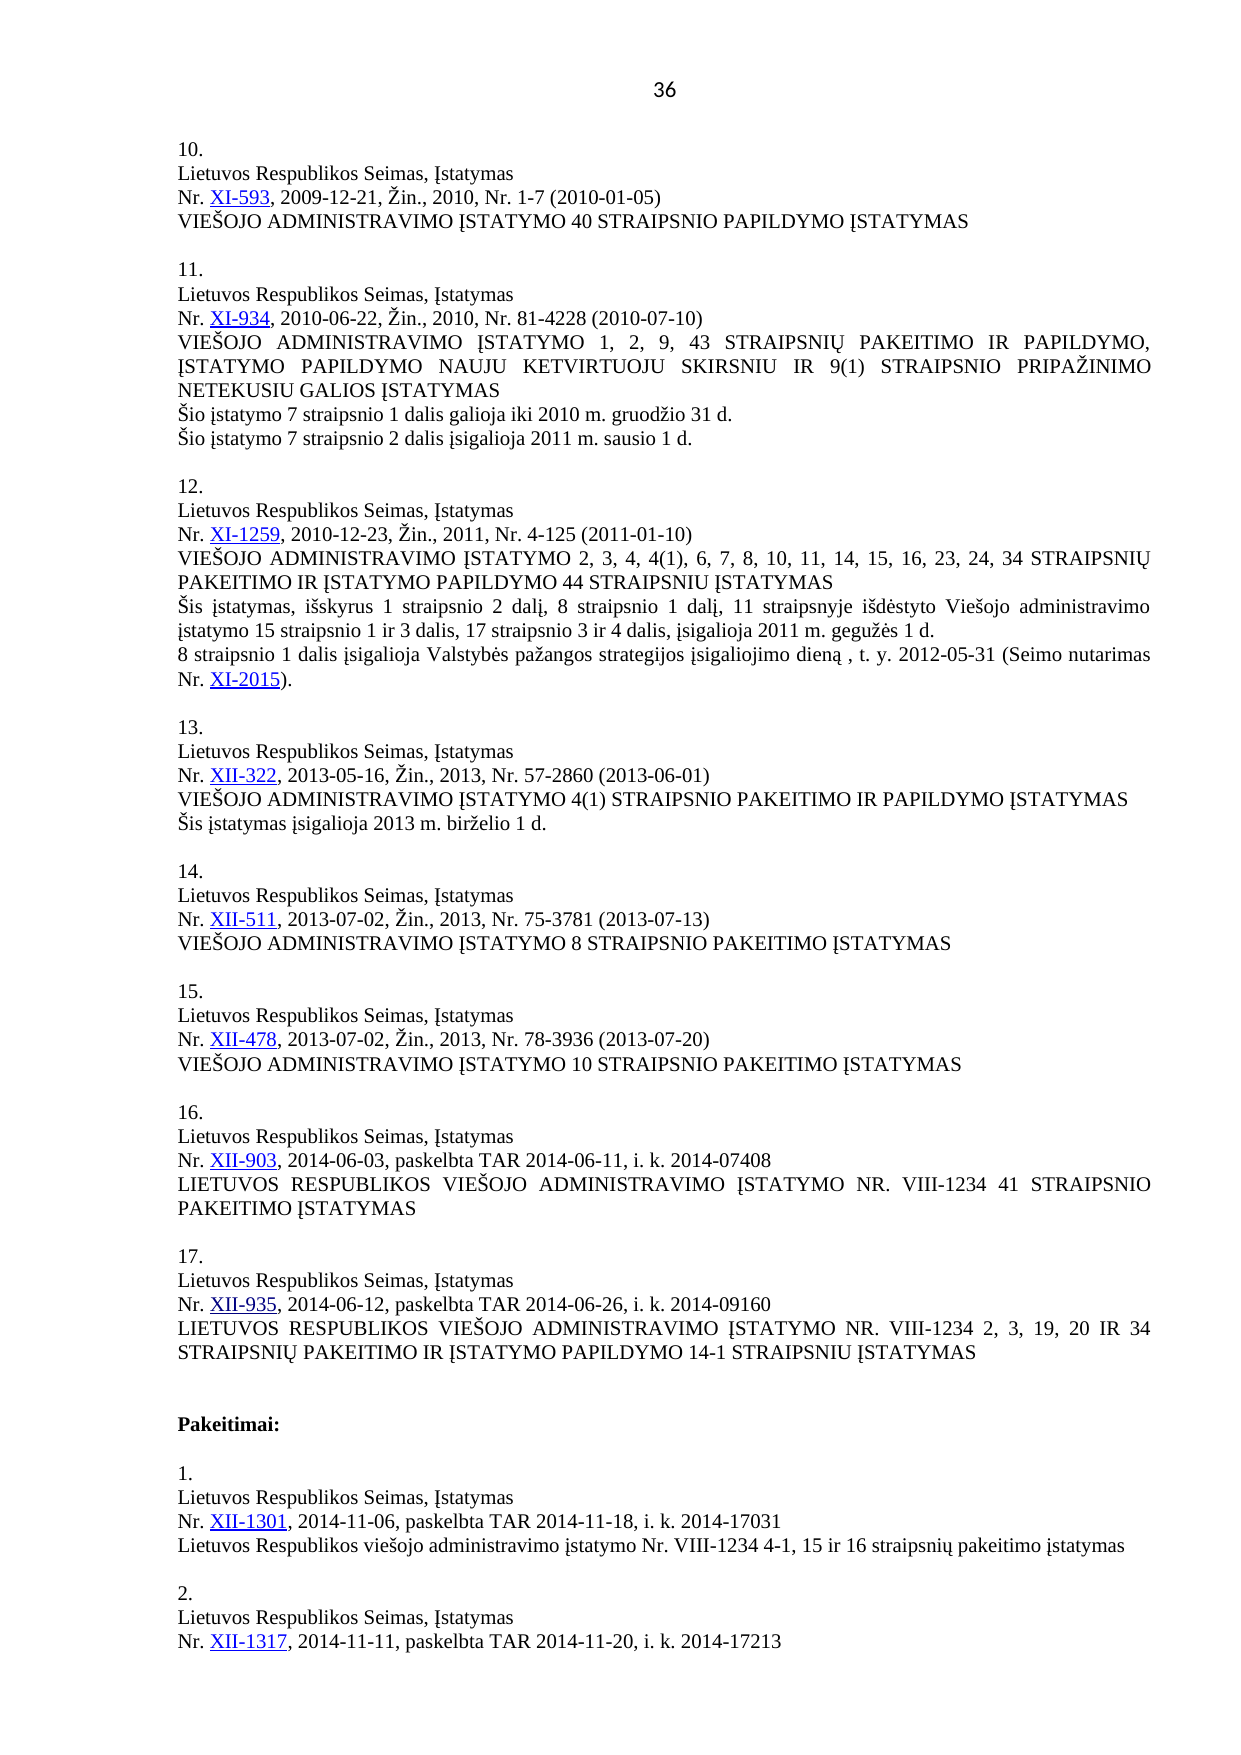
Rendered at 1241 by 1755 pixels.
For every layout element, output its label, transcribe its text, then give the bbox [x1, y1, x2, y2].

text Šio įstatymo 7 straipsnio 2 dalis įsigalioja 2011 m. sausio 1 d. [177, 426, 1152, 450]
text Šis įstatymas, išskyrus 1 straipsnio 2 dalį, 8 straipsnio 1 dalį, 11 straipsnyje išdėstyto Viešojo administravimo įstatymo 15 straipsnio 1 ir 3 dalis, 17 straipsnio 3 ir 4 dalis, įsigalioja 2011 m. gegužės 1 d. [177, 594, 1152, 642]
text VIEŠOJO ADMINISTRAVIMO ĮSTATYMO 8 STRAIPSNIO PAKEITIMO ĮSTATYMAS [177, 931, 1152, 955]
text VIEŠOJO ADMINISTRAVIMO ĮSTATYMO 4(1) STRAIPSNIO PAKEITIMO IR PAPILDYMO ĮSTATYMAS [177, 787, 1152, 811]
text Nr. XII-903, 2014-06-03, paskelbta TAR 2014-06-11, i. k. 2014-07408 [177, 1148, 1152, 1172]
text Nr. XII-1301, 2014-11-06, paskelbta TAR 2014-11-18, i. k. 2014-17031 [177, 1509, 1152, 1533]
text 12. [177, 474, 1152, 498]
text Lietuvos Respublikos viešojo administravimo įstatymo Nr. VIII-1234 4-1, 15 ir 16 straipsnių pakeitimo įstatymas [177, 1533, 1152, 1557]
text Lietuvos Respublikos Seimas, Įstatymas [177, 498, 1152, 522]
text 16. [177, 1099, 1152, 1124]
text 2. [177, 1581, 1152, 1605]
text VIEŠOJO ADMINISTRAVIMO ĮSTATYMO 2, 3, 4, 4(1), 6, 7, 8, 10, 11, 14, 15, 16, 23, 24, 34 STRAIPSNIŲ PAKEITIMO IR ĮSTATYMO PAPILDYMO 44 STRAIPSNIU ĮSTATYMAS [177, 546, 1152, 594]
text Lietuvos Respublikos Seimas, Įstatymas [177, 1003, 1152, 1027]
text Lietuvos Respublikos Seimas, Įstatymas [177, 739, 1152, 763]
text Šis įstatymas įsigalioja 2013 m. birželio 1 d. [177, 811, 1152, 835]
text Nr. XII-478, 2013-07-02, Žin., 2013, Nr. 78-3936 (2013-07-20) [177, 1027, 1152, 1051]
text LIETUVOS RESPUBLIKOS VIEŠOJO ADMINISTRAVIMO ĮSTATYMO NR. VIII-1234 2, 3, 19, 20 IR 34 STRAIPSNIŲ PAKEITIMO IR ĮSTATYMO PAPILDYMO 14-1 STRAIPSNIU ĮSTATYMAS [177, 1316, 1152, 1364]
text 11. [177, 257, 1152, 281]
text VIEŠOJO ADMINISTRAVIMO ĮSTATYMO 10 STRAIPSNIO PAKEITIMO ĮSTATYMAS [177, 1051, 1152, 1076]
text Lietuvos Respublikos Seimas, Įstatymas [177, 1605, 1152, 1629]
text 14. [177, 859, 1152, 883]
text Nr. XII-1317, 2014-11-11, paskelbta TAR 2014-11-20, i. k. 2014-17213 [177, 1629, 1152, 1653]
text LIETUVOS RESPUBLIKOS VIEŠOJO ADMINISTRAVIMO ĮSTATYMO NR. VIII-1234 41 STRAIPSNIO PAKEITIMO ĮSTATYMAS [177, 1172, 1152, 1220]
text Nr. XII-935, 2014-06-12, paskelbta TAR 2014-06-26, i. k. 2014-09160 [177, 1292, 1152, 1316]
text 1. [177, 1461, 1152, 1484]
text Lietuvos Respublikos Seimas, Įstatymas [177, 883, 1152, 907]
text VIEŠOJO ADMINISTRAVIMO ĮSTATYMO 1, 2, 9, 43 STRAIPSNIŲ PAKEITIMO IR PAPILDYMO, ĮSTATYMO PAPILDYMO NAUJU KETVIRTUOJU SKIRSNIU IR 9(1) STRAIPSNIO PRIPAŽINIMO NETEKUSIU GALIOS ĮSTATYMAS [177, 329, 1152, 402]
text Šio įstatymo 7 straipsnio 1 dalis galioja iki 2010 m. gruodžio 31 d. [177, 402, 1152, 426]
text 15. [177, 979, 1152, 1003]
text Nr. XII-511, 2013-07-02, Žin., 2013, Nr. 75-3781 (2013-07-13) [177, 907, 1152, 931]
text Nr. XII-322, 2013-05-16, Žin., 2013, Nr. 57-2860 (2013-06-01) [177, 763, 1152, 787]
text Lietuvos Respublikos Seimas, Įstatymas [177, 161, 1152, 185]
text Pakeitimai: [177, 1412, 1152, 1436]
text 8 straipsnio 1 dalis įsigalioja Valstybės pažangos strategijos įsigaliojimo dieną , t. y. 2012-05-31 (Seimo nutarimas Nr. XI-2015). [177, 642, 1152, 691]
text 10. [177, 137, 1152, 161]
text 13. [177, 714, 1152, 739]
text Nr. XI-1259, 2010-12-23, Žin., 2011, Nr. 4-125 (2011-01-10) [177, 522, 1152, 546]
text Lietuvos Respublikos Seimas, Įstatymas [177, 281, 1152, 306]
text VIEŠOJO ADMINISTRAVIMO ĮSTATYMO 40 STRAIPSNIO PAPILDYMO ĮSTATYMAS [177, 209, 1152, 233]
text Lietuvos Respublikos Seimas, Įstatymas [177, 1268, 1152, 1292]
text Lietuvos Respublikos Seimas, Įstatymas [177, 1124, 1152, 1148]
text 17. [177, 1244, 1152, 1268]
text Lietuvos Respublikos Seimas, Įstatymas [177, 1484, 1152, 1509]
text Nr. XI-934, 2010-06-22, Žin., 2010, Nr. 81-4228 (2010-07-10) [177, 306, 1152, 329]
text Nr. XI-593, 2009-12-21, Žin., 2010, Nr. 1-7 (2010-01-05) [177, 185, 1152, 209]
